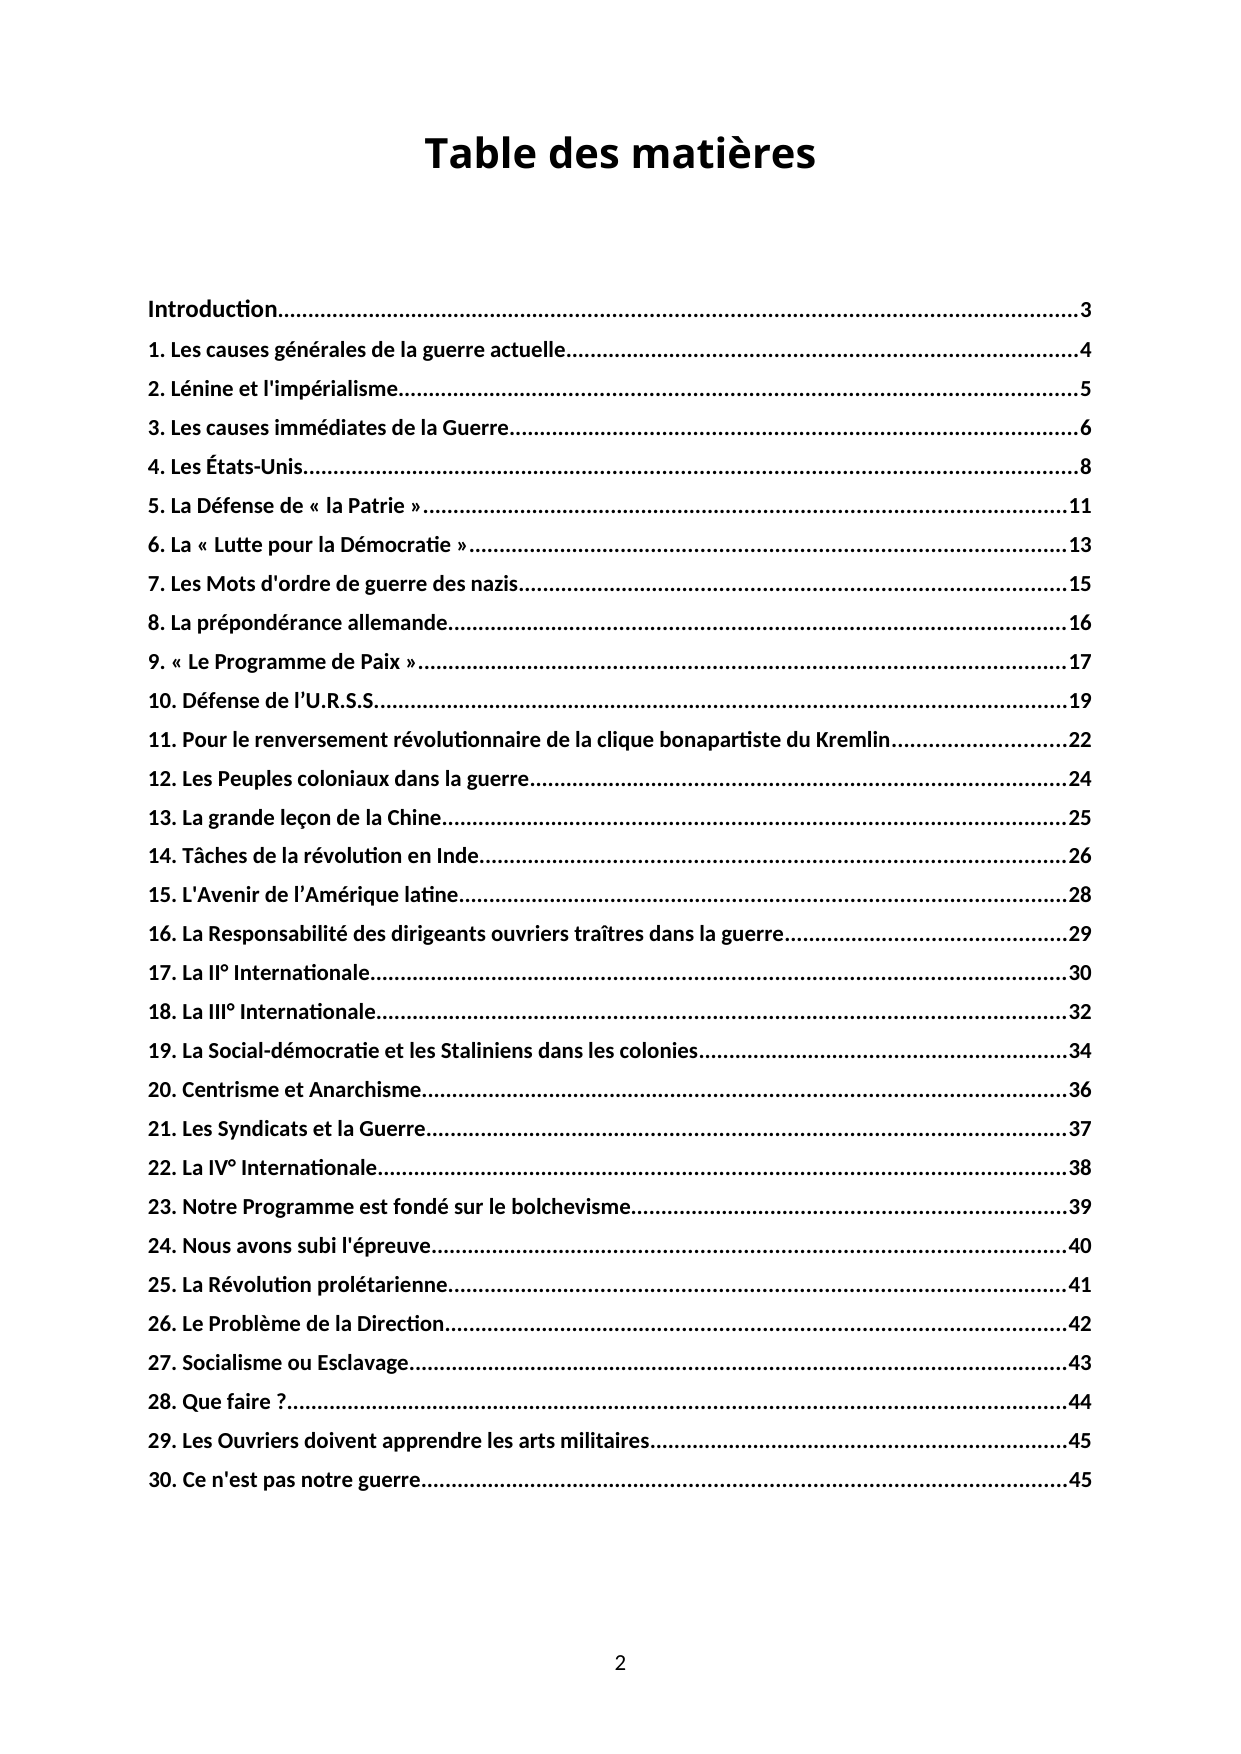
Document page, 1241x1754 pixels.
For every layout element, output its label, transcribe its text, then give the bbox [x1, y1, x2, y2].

text 19. La Social‑démocratie et les Staliniens dans les colonies 34 [148, 1036, 1093, 1064]
text 2. Lénine et l'impérialisme 5 [148, 374, 1093, 402]
text 12. Les Peuples coloniaux dans la guerre 24 [148, 764, 1093, 792]
text 20. Centrisme et Anarchisme 36 [148, 1075, 1093, 1103]
text 24. Nous avons subi l'épreuve 40 [148, 1231, 1093, 1259]
text 16. La Responsabilité des dirigeants ouvriers traîtres dans la guerre 29 [148, 919, 1093, 947]
text 21. Les Syndicats et la Guerre 37 [148, 1114, 1093, 1142]
text 3. Les causes immédiates de la Guerre 6 [148, 413, 1093, 441]
text 1. Les causes générales de la guerre actuelle 4 [148, 335, 1093, 363]
text 30. Ce n'est pas notre guerre 45 [148, 1465, 1093, 1493]
text 14. Tâches de la révolution en Inde 26 [148, 842, 1093, 869]
text 15. L'Avenir de l’Amérique latine 28 [148, 881, 1093, 908]
text 5. La Défense de « la Patrie » 11 [148, 491, 1093, 519]
text 6. La « Lutte pour la Démocratie » 13 [148, 530, 1093, 558]
text 4. Les États-Unis 8 [148, 452, 1093, 480]
text 18. La III° Internationale 32 [148, 997, 1093, 1025]
text 10. Défense de l’U.R.S.S. 19 [148, 686, 1093, 714]
text 11. Pour le renversement révolutionnaire de la clique bonapartiste du Kremlin 22 [148, 725, 1093, 753]
text 13. La grande leçon de la Chine 25 [148, 803, 1093, 831]
text 7. Les Mots d'ordre de guerre des nazis 15 [148, 569, 1093, 597]
text 29. Les Ouvriers doivent apprendre les arts militaires 45 [148, 1426, 1093, 1454]
text 23. Notre Programme est fondé sur le bolchevisme 39 [148, 1192, 1093, 1220]
text 8. La prépondérance allemande 16 [148, 608, 1093, 636]
text 25. La Révolution prolétarienne 41 [148, 1270, 1093, 1298]
text 17. La II° Internationale 30 [148, 958, 1093, 986]
text Introduction 3 [148, 294, 1093, 324]
text Table des matières [148, 124, 1093, 181]
text 9. « Le Programme de Paix » 17 [148, 647, 1093, 675]
text 27. Socialisme ou Esclavage 43 [148, 1348, 1093, 1376]
text 22. La IV° Internationale 38 [148, 1153, 1093, 1181]
text 26. Le Problème de la Direction 42 [148, 1309, 1093, 1337]
text 28. Que faire ? 44 [148, 1387, 1093, 1415]
